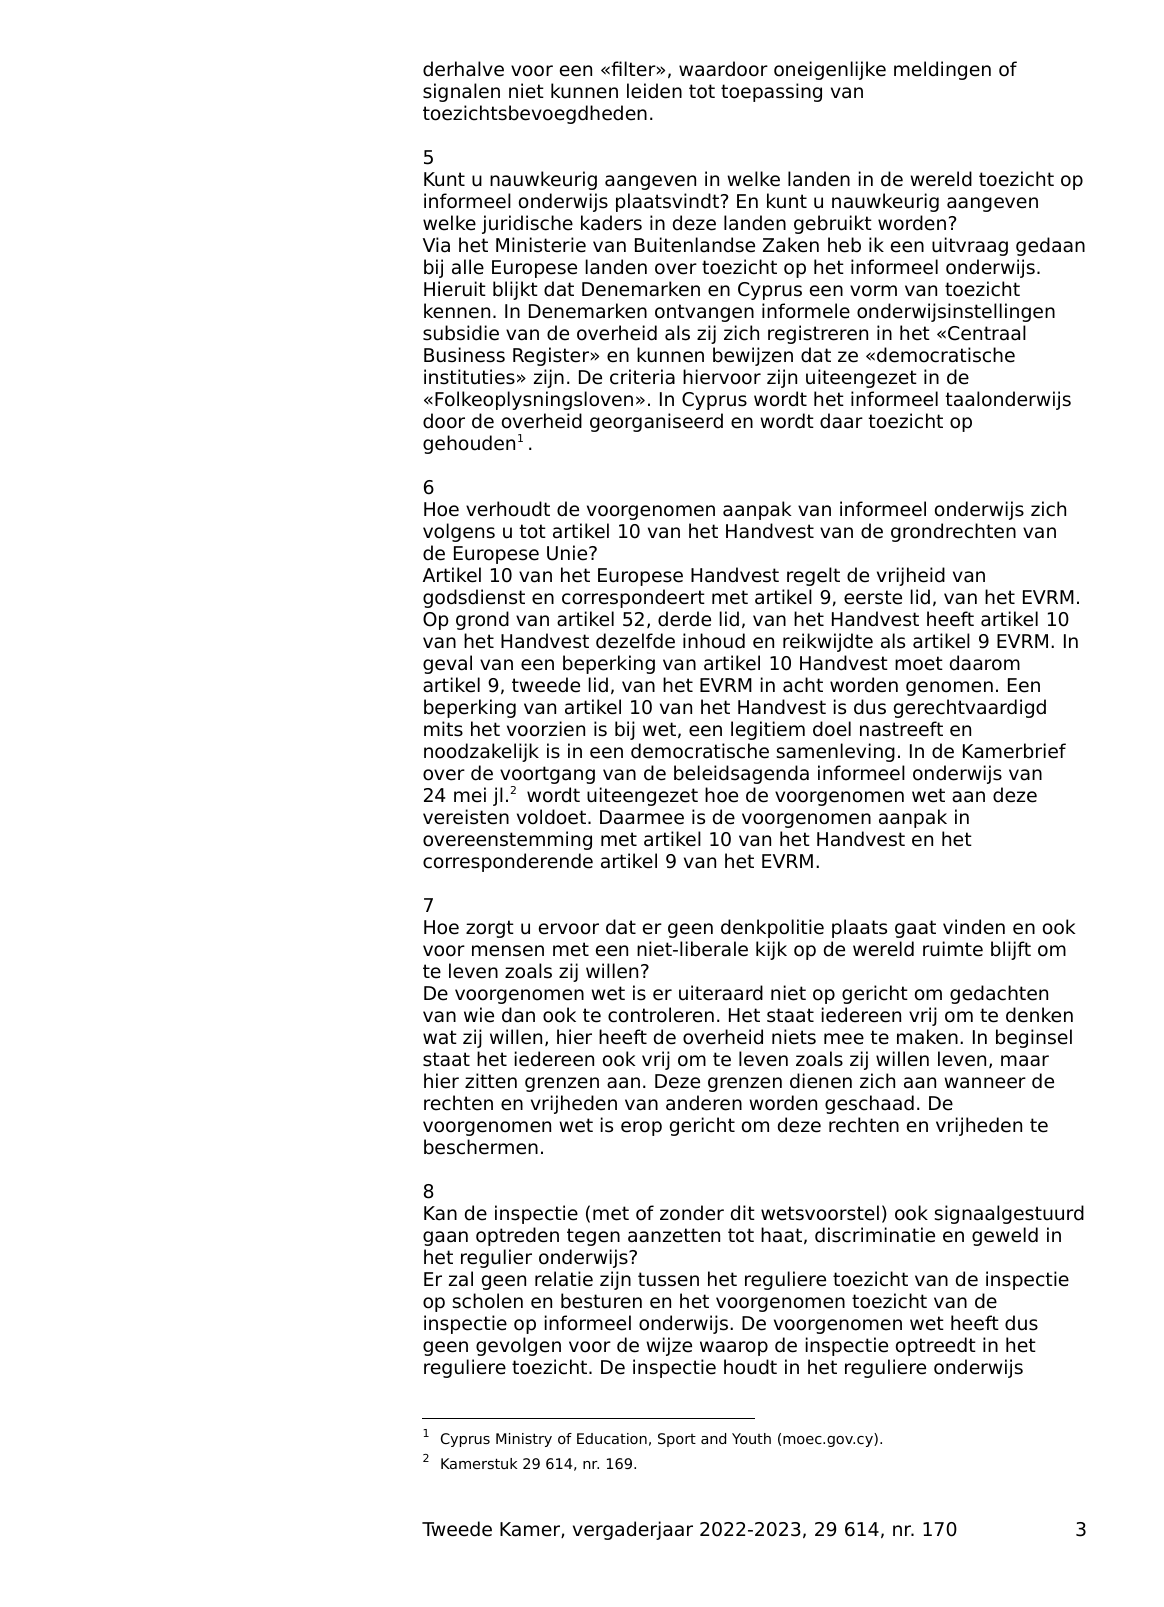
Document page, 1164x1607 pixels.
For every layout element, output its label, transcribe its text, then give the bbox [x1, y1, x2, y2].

text 7 [422, 895, 1087, 917]
text 8 [422, 1181, 1087, 1203]
text Artikel 10 van het Europese Handvest regelt de vrijheid van godsdienst en correspondeert met artikel 9, eerste lid, van het EVRM. Op grond van artikel 52, derde lid, van het Handvest heeft artikel 10 van het Handvest dezelfde inhoud en reikwijdte als artikel 9 EVRM. In geval van een beperking van artikel 10 Handvest moet daarom artikel 9, tweede lid, van het EVRM in acht worden genomen. Een beperking van artikel 10 van het Handvest is dus gerechtvaardigd mits het voorzien is bij wet, een legitiem doel nastreeft en noodzakelijk is in een democratische samenleving. In de Kamerbrief over de voortgang van de beleidsagenda informeel onderwijs van 24 mei jl. wordt uiteengezet hoe de voorgenomen wet aan deze vereisten voldoet. Daarmee is de voorgenomen aanpak in overeenstemming met artikel 10 van het Handvest en het corresponderende artikel 9 van het EVRM. [422, 565, 1087, 873]
text Kamerstuk 29 614, nr. 169. [422, 1452, 1087, 1474]
text Kan de inspectie (met of zonder dit wetsvoorstel) ook signaalgestuurd gaan optreden tegen aanzetten tot haat, discriminatie en geweld in het regulier onderwijs? [422, 1203, 1087, 1269]
text Hoe zorgt u ervoor dat er geen denkpolitie plaats gaat vinden en ook voor mensen met een niet-liberale kijk op de wereld ruimte blijft om te leven zoals zij willen? [422, 917, 1087, 983]
text De voorgenomen wet is er uiteraard niet op gericht om gedachten van wie dan ook te controleren. Het staat iedereen vrij om te denken wat zij willen, hier heeft de overheid niets mee te maken. In beginsel staat het iedereen ook vrij om te leven zoals zij willen leven, maar hier zitten grenzen aan. Deze grenzen dienen zich aan wanneer de rechten en vrijheden van anderen worden geschaad. De voorgenomen wet is erop gericht om deze rechten en vrijheden te beschermen. [422, 983, 1087, 1159]
text Kunt u nauwkeurig aangeven in welke landen in de wereld toezicht op informeel onderwijs plaatsvindt? En kunt u nauwkeurig aangeven welke juridische kaders in deze landen gebruikt worden? [422, 169, 1087, 235]
text Cyprus Ministry of Education, Sport and Youth (moec.gov.cy). [422, 1427, 1087, 1449]
text Hoe verhoudt de voorgenomen aanpak van informeel onderwijs zich volgens u tot artikel 10 van het Handvest van de grondrechten van de Europese Unie? [422, 499, 1087, 565]
text 5 [422, 147, 1087, 169]
text Via het Ministerie van Buitenlandse Zaken heb ik een uitvraag gedaan bij alle Europese landen over toezicht op het informeel onderwijs. Hieruit blijkt dat Denemarken en Cyprus een vorm van toezicht kennen. In Denemarken ontvangen informele onderwijsinstellingen subsidie van de overheid als zij zich registreren in het «Centraal Business Register» en kunnen bewijzen dat ze «democratische instituties» zijn. De criteria hiervoor zijn uiteengezet in de «Folkeoplysningsloven». In Cyprus wordt het informeel taalonderwijs door de overheid georganiseerd en wordt daar toezicht op gehouden. [422, 235, 1087, 455]
text 6 [422, 477, 1087, 499]
text Er zal geen relatie zijn tussen het reguliere toezicht van de inspectie op scholen en besturen en het voorgenomen toezicht van de inspectie op informeel onderwijs. De voorgenomen wet heeft dus geen gevolgen voor de wijze waarop de inspectie optreedt in het reguliere toezicht. De inspectie houdt in het reguliere onderwijs [422, 1269, 1087, 1379]
text derhalve voor een «filter», waardoor oneigenlijke meldingen of signalen niet kunnen leiden tot toepassing van toezichtsbevoegdheden. [422, 59, 1087, 125]
